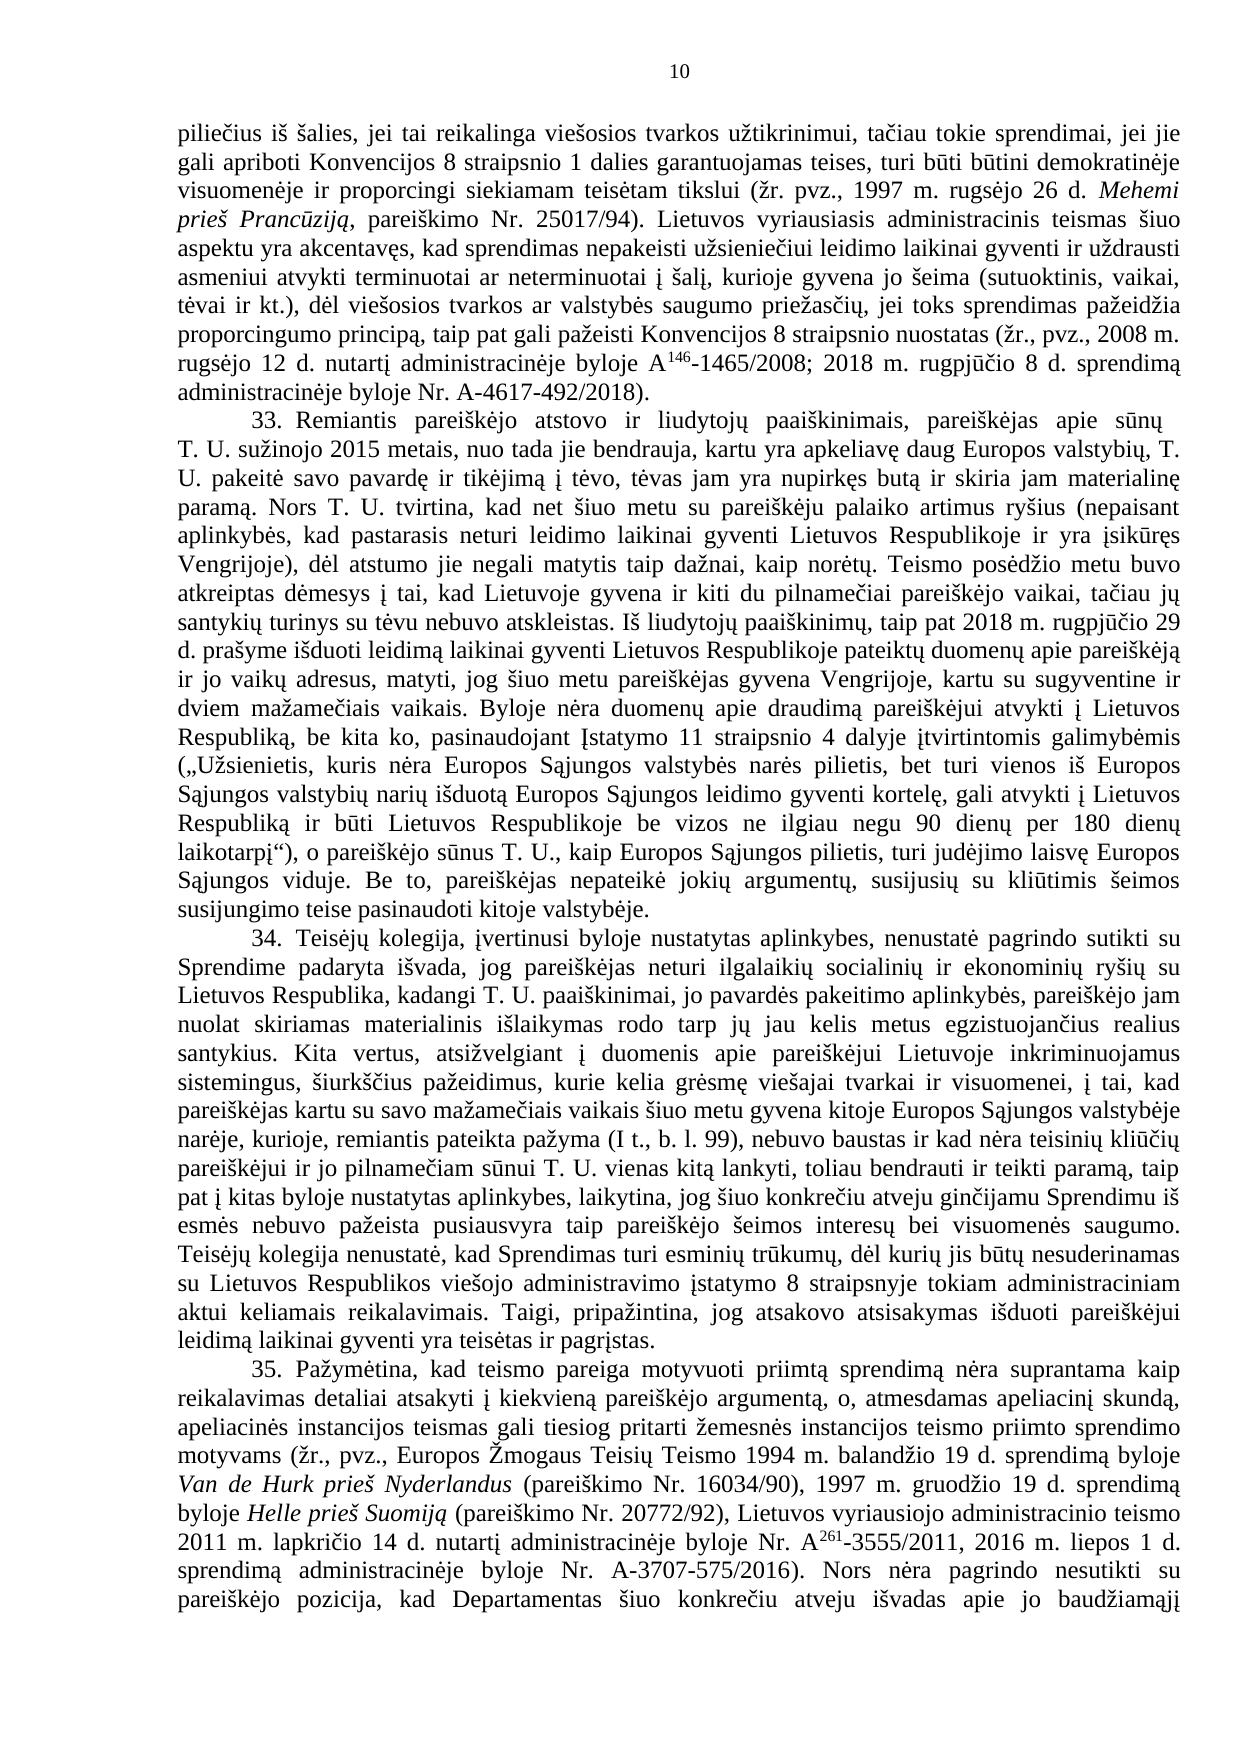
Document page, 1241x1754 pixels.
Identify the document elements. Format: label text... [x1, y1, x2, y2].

text 35. Pažymėtina, kad teismo pareiga motyvuoti priimtą sprendimą nėra suprantama kaip reikalavimas detaliai atsakyti į kiekvieną pareiškėjo argumentą, o, atmesdamas apeliacinį skundą, apeliacinės instancijos teismas gali tiesiog pritarti žemesnės instancijos teismo priimto sprendimo motyvams (žr., pvz., Europos Žmogaus Teisių Teismo 1994 m. balandžio 19 d. sprendimą byloje Van de Hurk prieš Nyderlandus (pareiškimo Nr. 16034/90), 1997 m. gruodžio 19 d. sprendimą byloje Helle prieš Suomiją (pareiškimo Nr. 20772/92), Lietuvos vyriausiojo administracinio teismo 2011 m. lapkričio 14 d. nutartį administracinėje byloje Nr. A261-3555/2011, 2016 m. liepos 1 d. sprendimą administracinėje byloje Nr. A-3707-575/2016). Nors nėra pagrindo nesutikti su pareiškėjo pozicija, kad Departamentas šiuo konkrečiu atveju išvadas apie jo baudžiamąjį [177, 1354, 1181, 1613]
text piliečius iš šalies, jei tai reikalinga viešosios tvarkos užtikrinimui, tačiau tokie sprendimai, jei jie gali apriboti Konvencijos 8 straipsnio 1 dalies garantuojamas teises, turi būti būtini demokratinėje visuomenėje ir proporcingi siekiamam teisėtam tikslui (žr. pvz., 1997 m. rugsėjo 26 d. Mehemi prieš Prancūziją, pareiškimo Nr. 25017/94). Lietuvos vyriausiasis administracinis teismas šiuo aspektu yra akcentavęs, kad sprendimas nepakeisti užsieniečiui leidimo laikinai gyventi ir uždrausti asmeniui atvykti terminuotai ar neterminuotai į šalį, kurioje gyvena jo šeima (sutuoktinis, vaikai, tėvai ir kt.), dėl viešosios tvarkos ar valstybės saugumo priežasčių, jei toks sprendimas pažeidžia proporcingumo principą, taip pat gali pažeisti Konvencijos 8 straipsnio nuostatas (žr., pvz., 2008 m. rugsėjo 12 d. nutartį administracinėje byloje A146-1465/2008; 2018 m. rugpjūčio 8 d. sprendimą administracinėje byloje Nr. A-4617-492/2018). [177, 118, 1181, 406]
text 33. Remiantis pareiškėjo atstovo ir liudytojų paaiškinimais, pareiškėjas apie sūnų T. U. sužinojo 2015 metais, nuo tada jie bendrauja, kartu yra apkeliavę daug Europos valstybių, T. U. pakeitė savo pavardę ir tikėjimą į tėvo, tėvas jam yra nupirkęs butą ir skiria jam materialinę paramą. Nors T. U. tvirtina, kad net šiuo metu su pareiškėju palaiko artimus ryšius (nepaisant aplinkybės, kad pastarasis neturi leidimo laikinai gyventi Lietuvos Respublikoje ir yra įsikūręs Vengrijoje), dėl atstumo jie negali matytis taip dažnai, kaip norėtų. Teismo posėdžio metu buvo atkreiptas dėmesys į tai, kad Lietuvoje gyvena ir kiti du pilnamečiai pareiškėjo vaikai, tačiau jų santykių turinys su tėvu nebuvo atskleistas. Iš liudytojų paaiškinimų, taip pat 2018 m. rugpjūčio 29 d. prašyme išduoti leidimą laikinai gyventi Lietuvos Respublikoje pateiktų duomenų apie pareiškėją ir jo vaikų adresus, matyti, jog šiuo metu pareiškėjas gyvena Vengrijoje, kartu su sugyventine ir dviem mažamečiais vaikais. Byloje nėra duomenų apie draudimą pareiškėjui atvykti į Lietuvos Respubliką, be kita ko, pasinaudojant Įstatymo 11 straipsnio 4 dalyje įtvirtintomis galimybėmis („Užsienietis, kuris nėra Europos Sąjungos valstybės narės pilietis, bet turi vienos iš Europos Sąjungos valstybių narių išduotą Europos Sąjungos leidimo gyventi kortelę, gali atvykti į Lietuvos Respubliką ir būti Lietuvos Respublikoje be vizos ne ilgiau negu 90 dienų per 180 dienų laikotarpį“), o pareiškėjo sūnus T. U., kaip Europos Sąjungos pilietis, turi judėjimo laisvę Europos Sąjungos viduje. Be to, pareiškėjas nepateikė jokių argumentų, susijusių su kliūtimis šeimos susijungimo teise pasinaudoti kitoje valstybėje. [177, 406, 1181, 923]
text 34. Teisėjų kolegija, įvertinusi byloje nustatytas aplinkybes, nenustatė pagrindo sutikti su Sprendime padaryta išvada, jog pareiškėjas neturi ilgalaikių socialinių ir ekonominių ryšių su Lietuvos Respublika, kadangi T. U. paaiškinimai, jo pavardės pakeitimo aplinkybės, pareiškėjo jam nuolat skiriamas materialinis išlaikymas rodo tarp jų jau kelis metus egzistuojančius realius santykius. Kita vertus, atsižvelgiant į duomenis apie pareiškėjui Lietuvoje inkriminuojamus sistemingus, šiurkščius pažeidimus, kurie kelia grėsmę viešajai tvarkai ir visuomenei, į tai, kad pareiškėjas kartu su savo mažamečiais vaikais šiuo metu gyvena kitoje Europos Sąjungos valstybėje narėje, kurioje, remiantis pateikta pažyma (I t., b. l. 99), nebuvo baustas ir kad nėra teisinių kliūčių pareiškėjui ir jo pilnamečiam sūnui T. U. vienas kitą lankyti, toliau bendrauti ir teikti paramą, taip pat į kitas byloje nustatytas aplinkybes, laikytina, jog šiuo konkrečiu atveju ginčijamu Sprendimu iš esmės nebuvo pažeista pusiausvyra taip pareiškėjo šeimos interesų bei visuomenės saugumo. Teisėjų kolegija nenustatė, kad Sprendimas turi esminių trūkumų, dėl kurių jis būtų nesuderinamas su Lietuvos Respublikos viešojo administravimo įstatymo 8 straipsnyje tokiam administraciniam aktui keliamais reikalavimais. Taigi, pripažintina, jog atsakovo atsisakymas išduoti pareiškėjui leidimą laikinai gyventi yra teisėtas ir pagrįstas. [177, 923, 1181, 1354]
